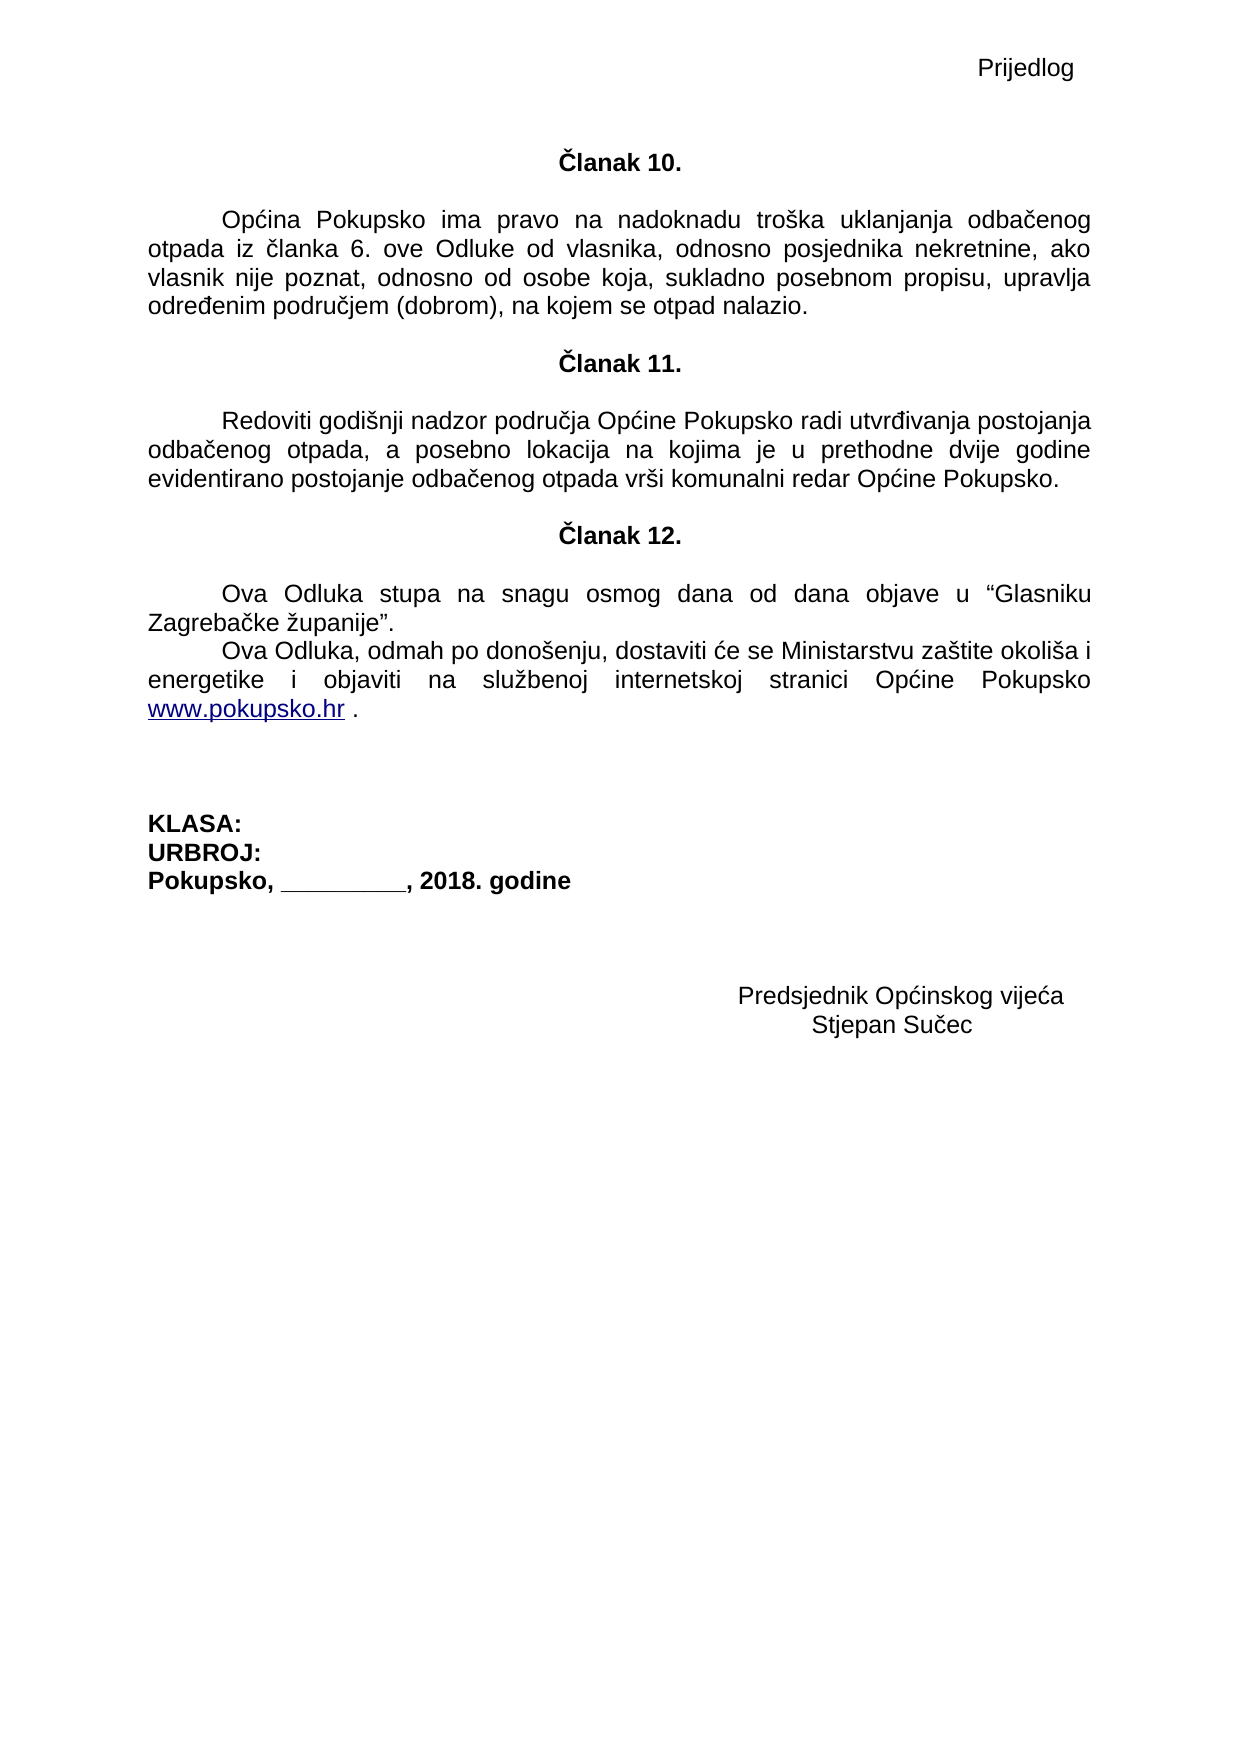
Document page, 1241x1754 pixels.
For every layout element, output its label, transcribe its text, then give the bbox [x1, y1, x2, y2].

text Stjepan Sučec [148, 1010, 1093, 1039]
text Članak 10. [148, 148, 1093, 176]
text Pokupsko, _________, 2018. godine [148, 866, 1093, 895]
text Članak 11. [148, 349, 1093, 378]
text KLASA: [148, 809, 1093, 838]
text Predsjednik Općinskog vijeća [148, 981, 1093, 1010]
text Ova Odluka stupa na snagu osmog dana od dana objave u “Glasniku Zagrebačke županije”. [148, 579, 1093, 636]
text Članak 12. [148, 521, 1093, 550]
text Redoviti godišnji nadzor područja Općine Pokupsko radi utvrđivanja postojanja odbačenog otpada, a posebno lokacija na kojima je u prethodne dvije godine evidentirano postojanje odbačenog otpada vrši komunalni redar Općine Pokupsko. [148, 406, 1093, 493]
text Ova Odluka, odmah po donošenju, dostaviti će se Ministarstvu zaštite okoliša i energetike i objaviti na službenoj internetskoj stranici Općine Pokupsko www.pokupsko.hr . [148, 636, 1093, 723]
text URBROJ: [148, 838, 1093, 866]
text Općina Pokupsko ima pravo na nadoknadu troška uklanjanja odbačenog otpada iz članka 6. ove Odluke od vlasnika, odnosno posjednika nekretnine, ako vlasnik nije poznat, odnosno od osobe koja, sukladno posebnom propisu, upravlja određenim područjem (dobrom), na kojem se otpad nalazio. [148, 205, 1093, 320]
